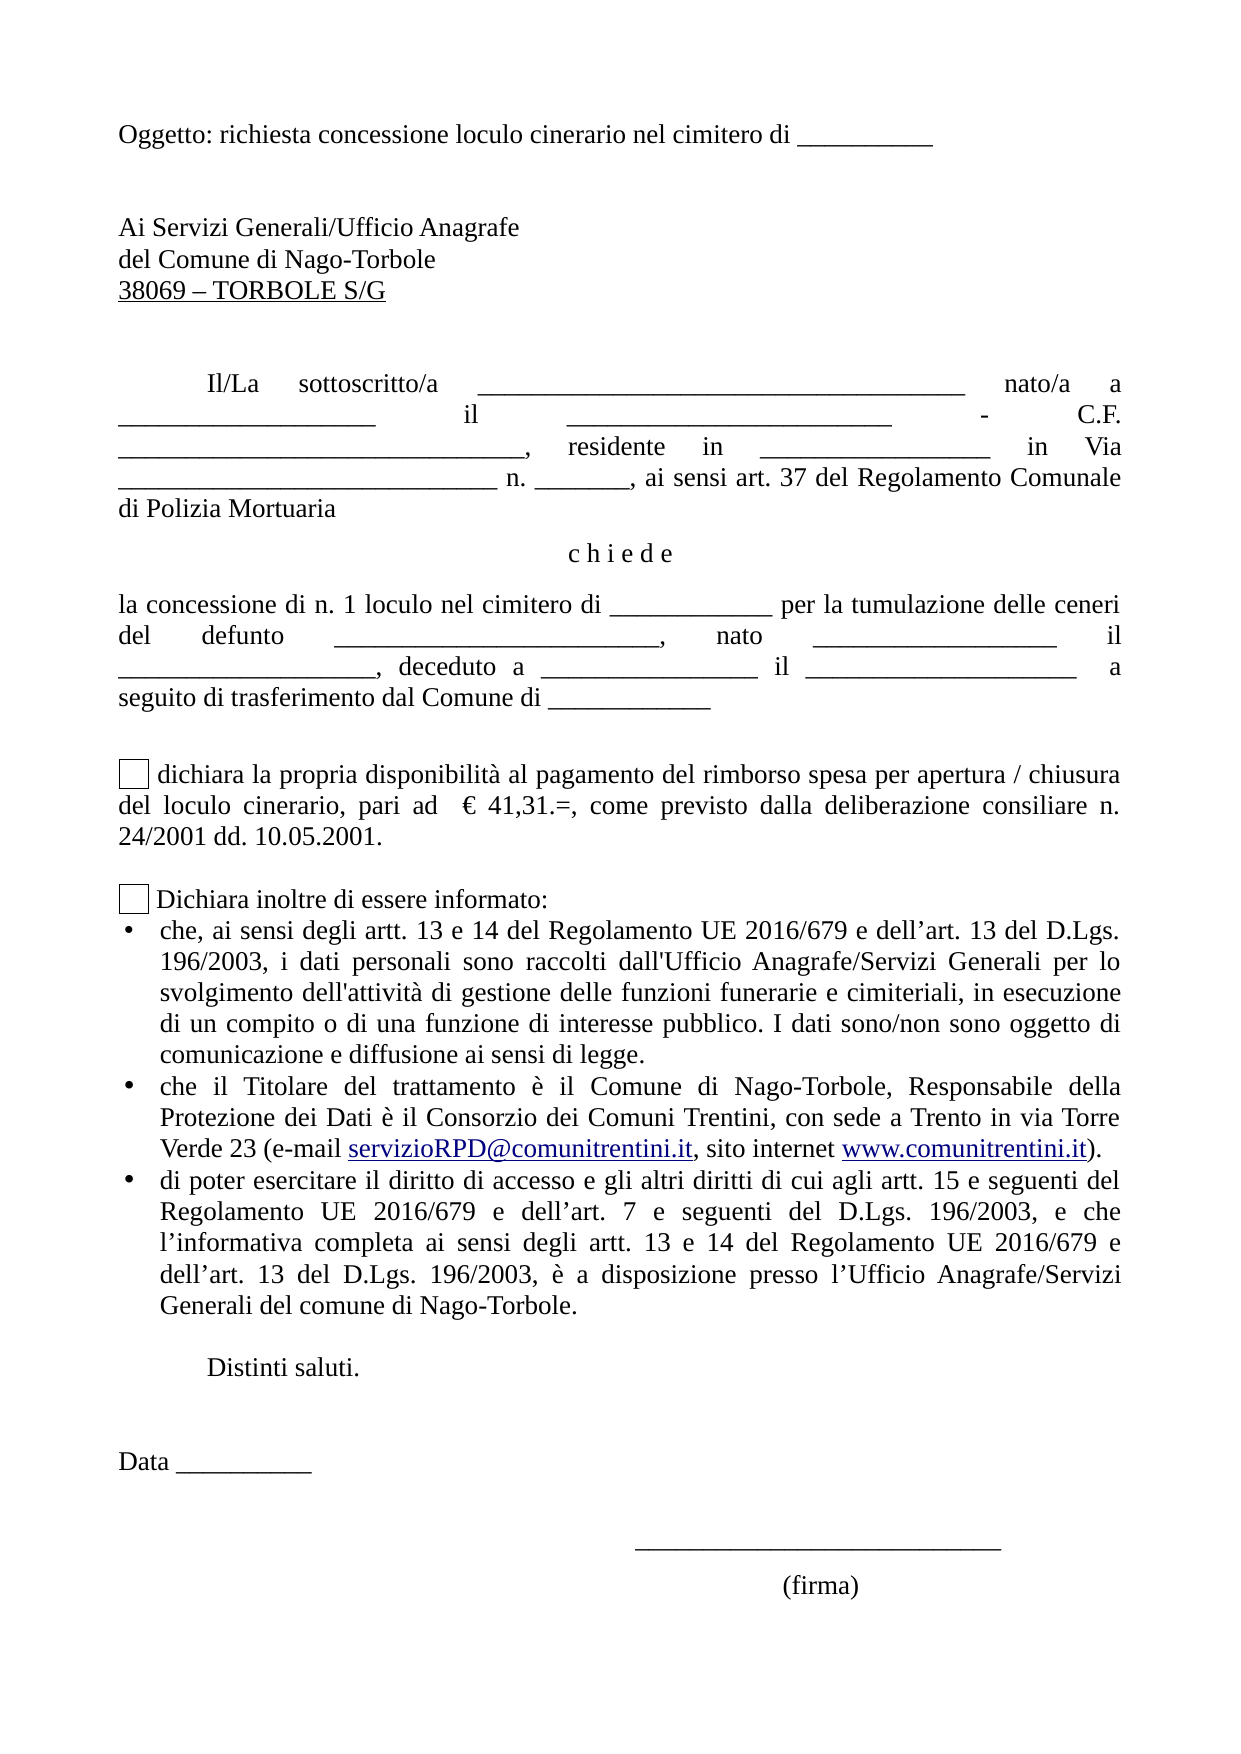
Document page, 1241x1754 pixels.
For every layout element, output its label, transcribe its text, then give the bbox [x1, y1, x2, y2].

text (firma) [634, 1569, 1122, 1600]
list che il Titolare del trattamento è il Comune di Nago-Torbole, Responsabile della Protezione dei Dati è il Consorzio dei Comuni Trentini, con sede a Trento in via Torre Verde 23 (e-mail servizioRPD@comunitrentini.it, sito internet www.comunitrentini.it). [124, 1070, 1122, 1164]
text Oggetto: richiesta concessione loculo cinerario nel cimitero di __________ [118, 118, 1122, 149]
list di poter esercitare il diritto di accesso e gli altri diritti di cui agli artt. 15 e seguenti del Regolamento UE 2016/679 e dell’art. 7 e seguenti del D.Lgs. 196/2003, e che l’informativa completa ai sensi degli artt. 13 e 14 del Regolamento UE 2016/679 e dell’art. 13 del D.Lgs. 196/2003, è a disposizione presso l’Ufficio Anagrafe/Servizi Generali del comune di Nago-Torbole. [124, 1164, 1122, 1320]
text ___________________________ [118, 1522, 1122, 1553]
text Dichiara inoltre di essere informato: [118, 883, 1122, 914]
text del Comune di Nago-Torbole [118, 243, 1122, 274]
text dichiara la propria disponibilità al pagamento del rimborso spesa per apertura / chiusura del loculo cinerario, pari ad € 41,31.=, come previsto dalla deliberazione consiliare n. 24/2001 dd. 10.05.2001. [118, 758, 1122, 852]
text c h i e d e [118, 538, 1122, 569]
text la concessione di n. 1 loculo nel cimitero di ____________ per la tumulazione delle ceneri del defunto ________________________, nato __________________ il ___________________, deceduto a ________________ il ____________________ a seguito di trasferimento dal Comune di ____________ [118, 588, 1122, 712]
text Distinti saluti. [118, 1351, 1122, 1382]
text Ai Servizi Generali/Ufficio Anagrafe [118, 212, 1122, 243]
text Data __________ [118, 1444, 1122, 1476]
text Il/La sottoscritto/a ____________________________________ nato/a a ___________________ il ________________________ - C.F. ______________________________, residente in _________________ in Via ____________________________ n. _______, ai sensi art. 37 del Regolamento Comunale di Polizia Mortuaria [118, 367, 1122, 523]
list che, ai sensi degli artt. 13 e 14 del Regolamento UE 2016/679 e dell’art. 13 del D.Lgs. 196/2003, i dati personali sono raccolti dall'Ufficio Anagrafe/Servizi Generali per lo svolgimento dell'attività di gestione delle funzioni funerarie e cimiteriali, in esecuzione di un compito o di una funzione di interesse pubblico. I dati sono/non sono oggetto di comunicazione e diffusione ai sensi di legge. [124, 914, 1122, 1070]
text 38069 – TORBOLE S/G [118, 274, 1122, 305]
